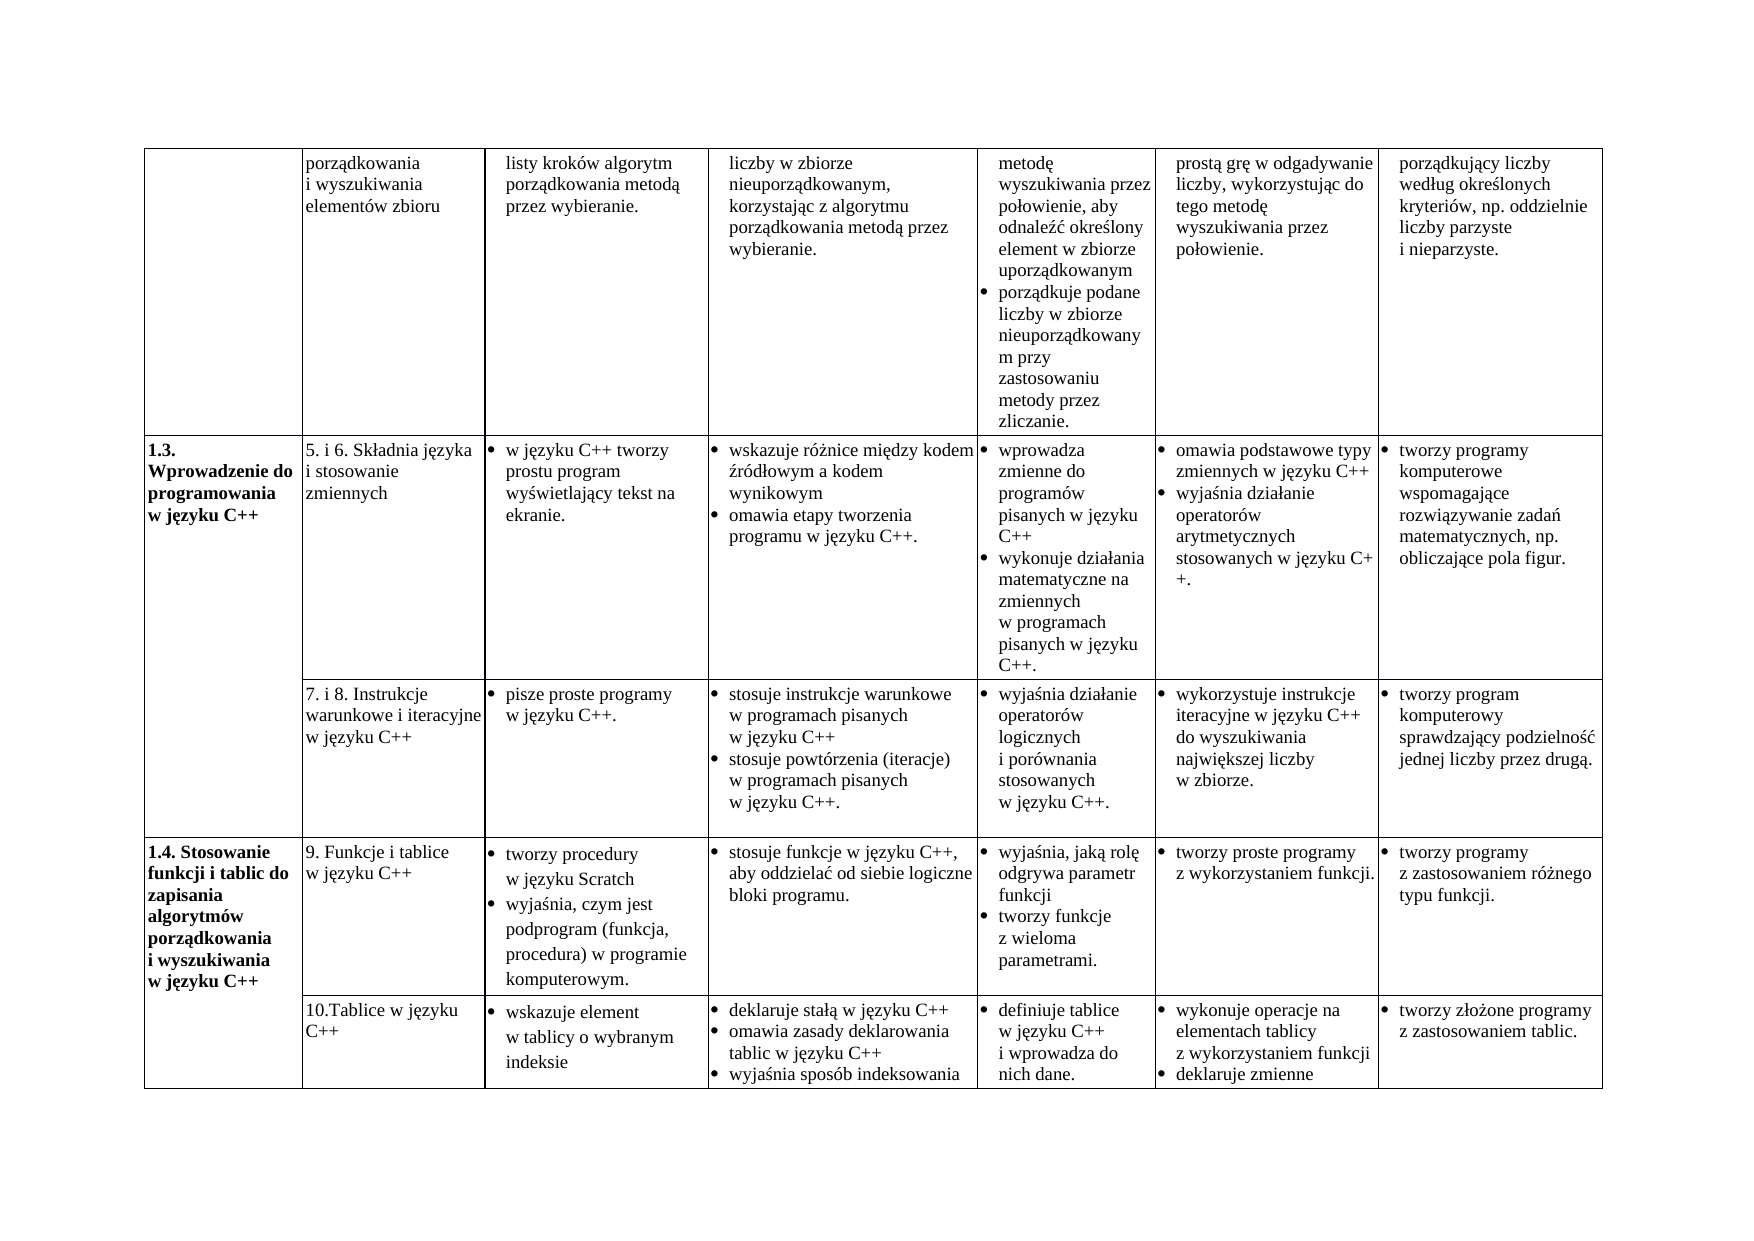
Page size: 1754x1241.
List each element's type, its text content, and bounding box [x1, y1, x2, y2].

table_cell wprowadza zmienne do programów pisanych w języku C++ wykonuje działania matematyczne na zmiennych w programach pisanych w języku C++. [978, 436, 1155, 679]
table_cell [145, 149, 302, 435]
table_cell wskazuje element w tablicy o wybranym indeksie wskazuje indeks tablicy wybranego elementu deklaruje tablice w C++ inicjuje tablice poprzez wypisanie jej elementów w nawiasach klamrowych [486, 996, 708, 1088]
table_cell pisze proste programy w języku C++. [486, 680, 708, 837]
table_cell porządkowania i wyszukiwania elementów zbioru [303, 149, 484, 435]
table_cell wskazuje różnice między kodem źródłowym a kodem wynikowym omawia etapy tworzenia programu w języku C++. [709, 436, 977, 679]
table_cell 10.Tablice w języku C++ [303, 996, 484, 1088]
table_cell wyjaśnia działanie operatorów logicznych i porównania stosowanych w języku C++. [978, 680, 1155, 837]
table_cell definiuje tablice w języku C++ i wprowadza do nich dane. [978, 996, 1155, 1088]
table_cell 9. Funkcje i tablice w języku C++ [303, 838, 484, 994]
table_cell listy kroków algorytm porządkowania metodą przez wybieranie. [486, 149, 708, 435]
table_cell stosuje funkcje w języku C++, aby oddzielać od siebie logiczne bloki programu. [709, 838, 977, 994]
table_cell tworzy programy komputerowe wspomagające rozwiązywanie zadań matematycznych, np. obliczające pola figur. [1379, 436, 1602, 679]
table_cell tworzy program komputerowy sprawdzający podzielność jednej liczby przez drugą. [1379, 680, 1602, 837]
table_cell metodę wyszukiwania przez połowienie, aby odnaleźć określony element w zbiorze uporządkowanym porządkuje podane liczby w zbiorze nieuporządkowanym przy zastosowaniu metody przez zliczanie. [978, 149, 1155, 435]
table_cell 1.4. Stosowanie funkcji i tablic do zapisania algorytmów porządkowania i wyszukiwania w języku C++ [145, 838, 302, 1088]
table_cell 5. i 6. Składnia języka i stosowanie zmiennych [303, 436, 484, 679]
table_cell prostą grę w odgadywanie liczby, wykorzystując do tego metodę wyszukiwania przez połowienie. [1156, 149, 1378, 435]
table_cell tworzy złożone programy z zastosowaniem tablic. [1379, 996, 1602, 1088]
table_cell tworzy procedury w języku Scratch wyjaśnia, czym jest podprogram (funkcja, procedura) w programie komputerowym. [486, 838, 708, 994]
table_cell stosuje instrukcje warunkowe w programach pisanych w języku C++ stosuje powtórzenia (iteracje) w programach pisanych w języku C++. [709, 680, 977, 837]
table_cell omawia podstawowe typy zmiennych w języku C++ wyjaśnia działanie operatorów arytmetycznych stosowanych w języku C++. [1156, 436, 1378, 679]
table_cell wyjaśnia, jaką rolę odgrywa parametr funkcji tworzy funkcje z wieloma parametrami. [978, 838, 1155, 994]
table_cell liczby w zbiorze nieuporządkowanym, korzystając z algorytmu porządkowania metodą przez wybieranie. [709, 149, 977, 435]
table_cell 7. i 8. Instrukcje warunkowe i iteracyjne w języku C++ [303, 680, 484, 837]
table_cell wykorzystuje instrukcje iteracyjne w języku C++ do wyszukiwania największej liczby w zbiorze. [1156, 680, 1378, 837]
table_cell deklaruje stałą w języku C++ omawia zasady deklarowania tablic w języku C++ wyjaśnia sposób indeksowania [709, 996, 977, 1088]
table_cell 1.3. Wprowadzenie do programowania w języku C++ [145, 436, 302, 837]
table_cell wykonuje operacje na elementach tablicy z wykorzystaniem funkcji deklaruje zmienne [1156, 996, 1378, 1088]
table_cell tworzy proste programy z wykorzystaniem funkcji. [1156, 838, 1378, 994]
table_cell w języku C++ tworzy prostu program wyświetlający tekst na ekranie. [486, 436, 708, 679]
table_cell porządkujący liczby według określonych kryteriów, np. oddzielnie liczby parzyste i nieparzyste. [1379, 149, 1602, 435]
table_cell tworzy programy z zastosowaniem różnego typu funkcji. [1379, 838, 1602, 994]
